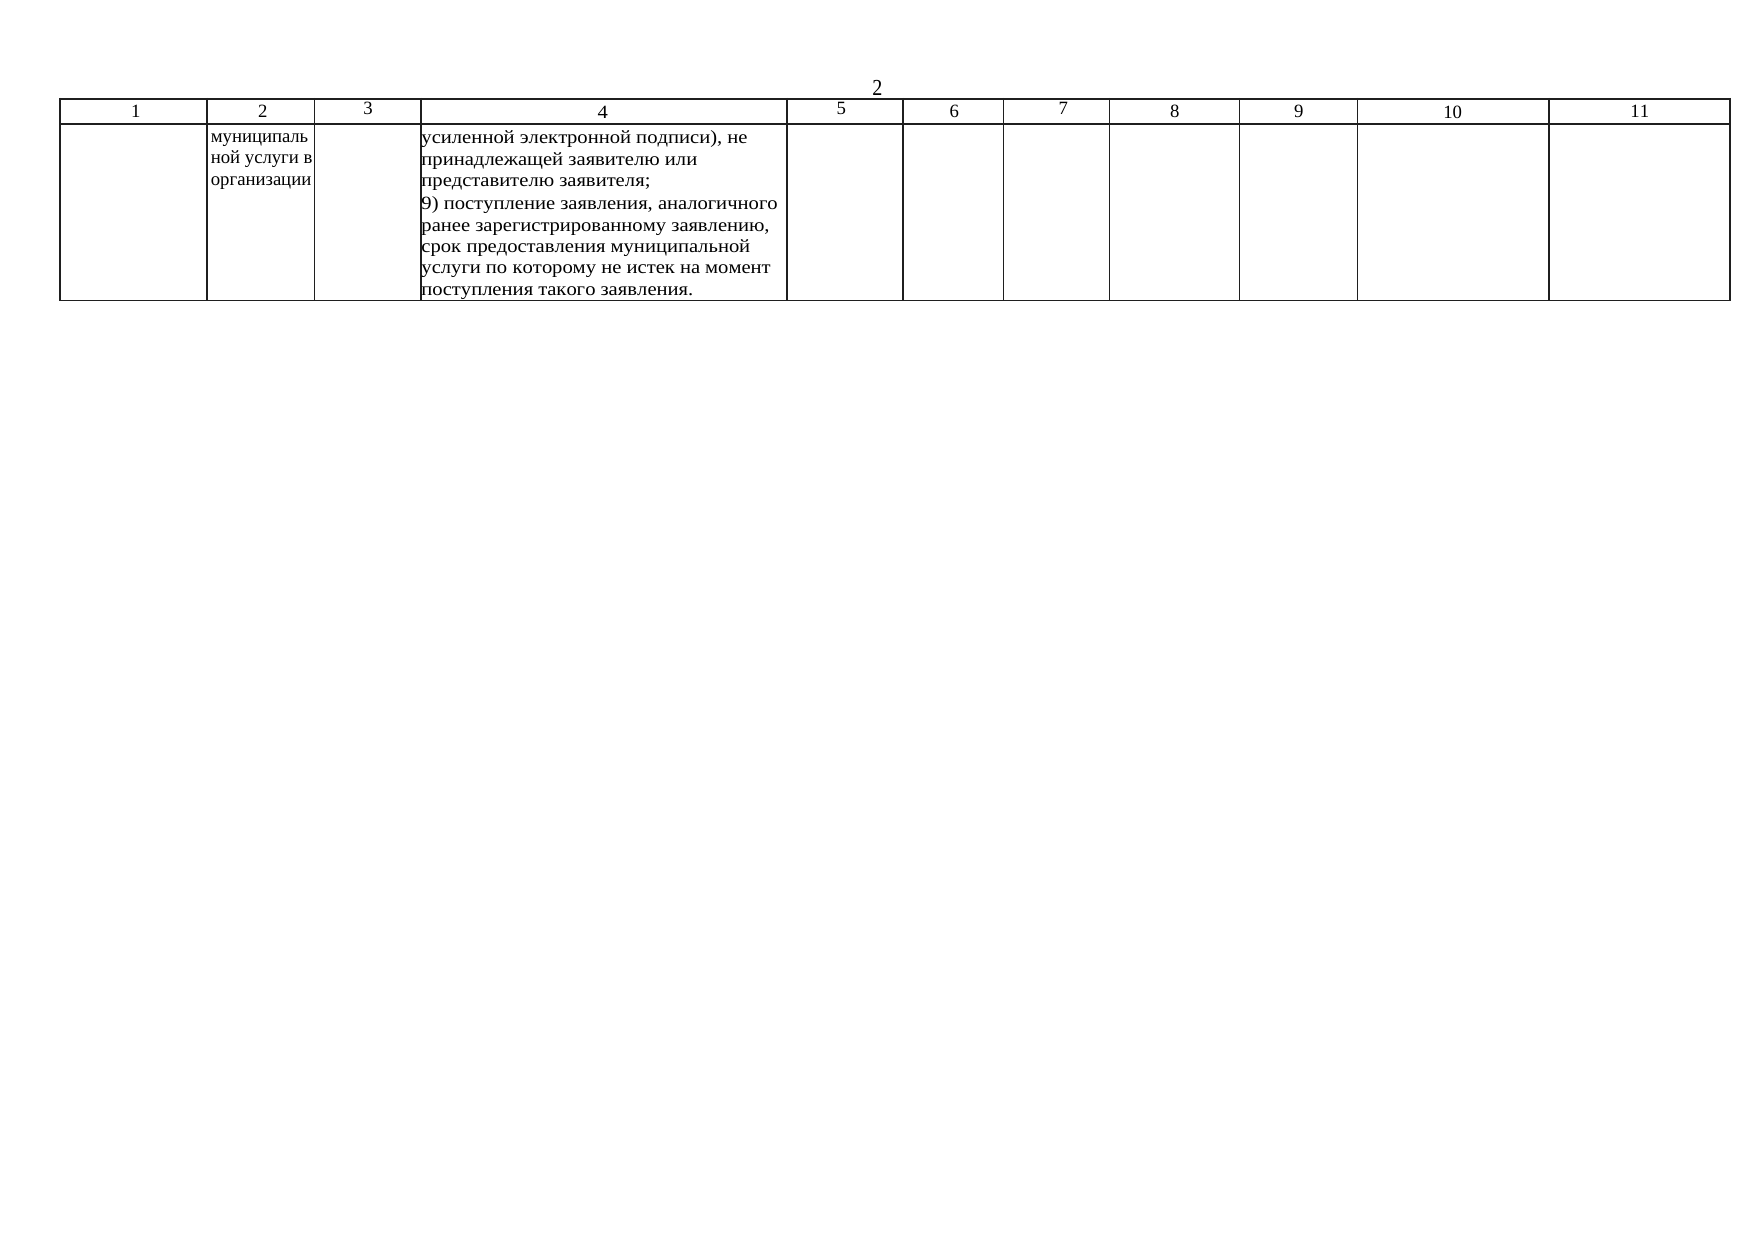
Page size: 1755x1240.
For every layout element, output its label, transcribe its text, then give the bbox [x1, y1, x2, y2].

table_cell [788, 125, 902, 299]
table_header 9 [1240, 100, 1357, 123]
table_header 3 [315, 100, 420, 123]
table_header 11 [1550, 100, 1729, 123]
table_cell [315, 125, 420, 299]
table_cell [1110, 125, 1239, 299]
table_cell [904, 125, 1003, 299]
table_cell [1240, 125, 1357, 299]
table_header 4 [422, 100, 786, 123]
table_header 8 [1110, 100, 1239, 123]
table_header 6 [904, 100, 1003, 123]
table_cell [1004, 125, 1109, 299]
table_cell [1358, 125, 1548, 299]
table_cell усиленной электронной подписи), не принадлежащей заявителю или представителю заявителя; 9) поступление заявления, аналогичного ранее зарегистрированному заявлению, срок предоставления муниципальной услуги по которому не истек на момент поступления такого заявления. [422, 125, 786, 299]
table_header 5 [788, 100, 902, 123]
table_cell [61, 125, 206, 299]
table_cell муниципальной услуги в организации [208, 125, 314, 299]
table_header 7 [1004, 100, 1109, 123]
table_header 10 [1358, 100, 1548, 123]
table_cell [1550, 125, 1729, 299]
table_header 1 [61, 100, 206, 123]
table_header 2 [208, 100, 314, 123]
